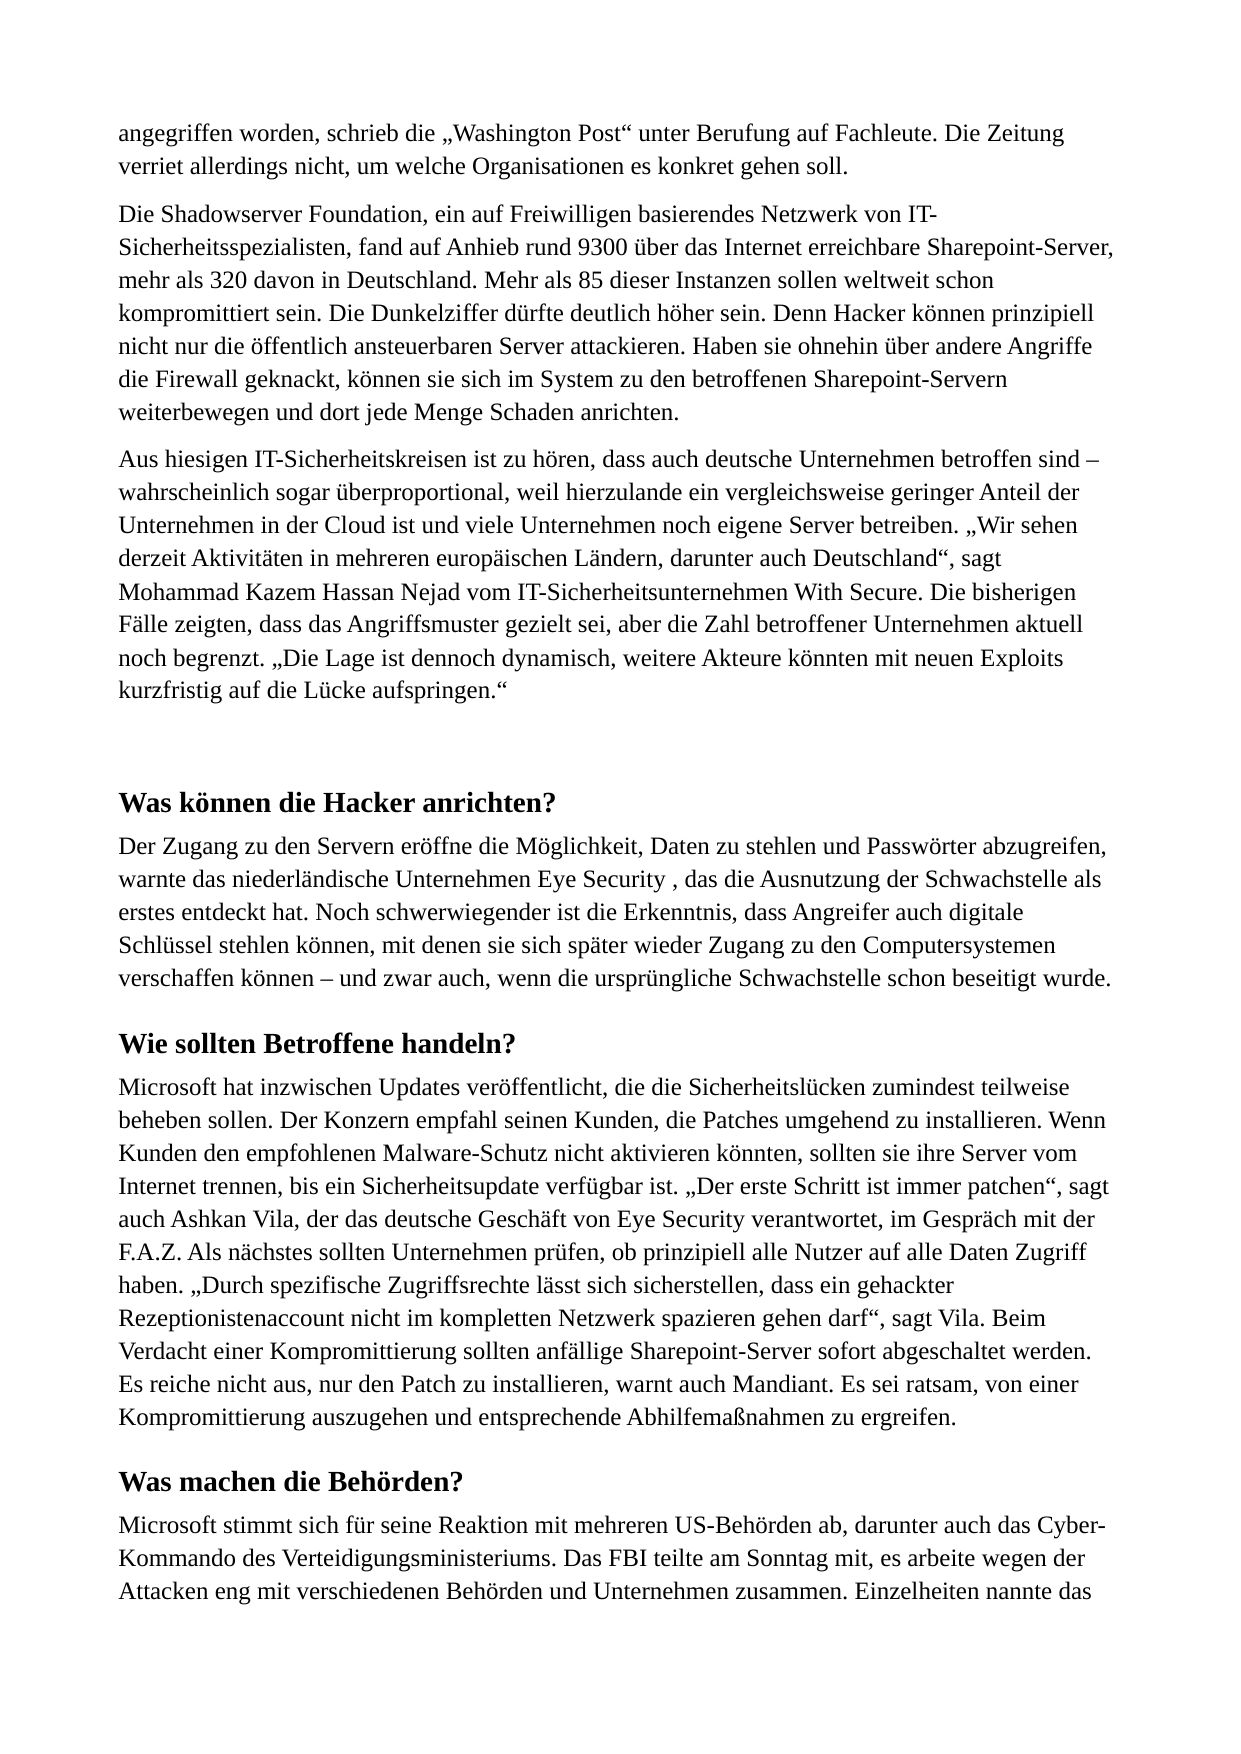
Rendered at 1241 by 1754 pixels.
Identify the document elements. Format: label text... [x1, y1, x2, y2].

subtitle Was machen die Behörden? [118, 1464, 1122, 1498]
subtitle Wie sollten Betroffene handeln? [118, 1026, 1122, 1059]
text Der Zugang zu den Servern eröffne die Möglichkeit, Daten zu stehlen und Passwörter abzugreifen, warnte das niederländische Unternehmen Eye Security , das die Ausnutzung der Schwachstelle als erstes entdeckt hat. Noch schwerwiegender ist die Erkenntnis, dass Angreifer auch digitale Schlüssel stehlen können, mit denen sie sich später wieder Zugang zu den Computersystemen verschaffen können – und zwar auch, wenn die ursprüngliche Schwachstelle schon beseitigt wurde. [118, 831, 1122, 992]
text Microsoft hat inzwischen Updates veröffentlicht, die die Sicherheitslücken zumindest teilweise beheben sollen. Der Konzern empfahl seinen Kunden, die Patches umgehend zu installieren. Wenn Kunden den empfohlenen Malware-Schutz nicht aktivieren könnten, sollten sie ihre Server vom Internet trennen, bis ein Sicherheitsupdate verfügbar ist. „Der erste Schritt ist immer patchen“, sagt auch Ashkan Vila, der das deutsche Geschäft von Eye Security verantwortet, im Gespräch mit der F.A.Z. Als nächstes sollten Unternehmen prüfen, ob prinzipiell alle Nutzer auf alle Daten Zugriff haben. „Durch spezifische Zugriffsrechte lässt sich sicherstellen, dass ein gehackter Rezeptionistenaccount nicht im kompletten Netzwerk spazieren gehen darf“, sagt Vila. Beim Verdacht einer Kompromittierung sollten anfällige Sharepoint-Server sofort abgeschaltet werden. Es reiche nicht aus, nur den Patch zu installieren, warnt auch Mandiant. Es sei ratsam, von einer Kompromittierung auszugehen und entsprechende Abhilfemaßnahmen zu ergreifen. [118, 1072, 1122, 1431]
subtitle Was können die Hacker anrichten? [118, 785, 1122, 819]
text Die Shadowserver Foundation, ein auf Freiwilligen basierendes Netzwerk von IT-Sicherheitsspezialisten, fand auf Anhieb rund 9300 über das Internet erreichbare Sharepoint-Server, mehr als 320 davon in Deutschland. Mehr als 85 dieser Instanzen sollen weltweit schon kompromittiert sein. Die Dunkelziffer dürfte deutlich höher sein. Denn Hacker können prinzipiell nicht nur die öffentlich ansteuerbaren Server attackieren. Haben sie ohnehin über andere Angriffe die Firewall geknackt, können sie sich im System zu den betroffenen Sharepoint-Servern weiterbewegen und dort jede Menge Schaden anrichten. [118, 199, 1122, 426]
text Aus hiesigen IT-Sicherheitskreisen ist zu hören, dass auch deutsche Unternehmen betroffen sind – wahrscheinlich sogar überproportional, weil hierzulande ein vergleichsweise geringer Anteil der Unternehmen in der Cloud ist und viele Unternehmen noch eigene Server betreiben. „Wir sehen derzeit Aktivitäten in mehreren europäischen Ländern, darunter auch Deutschland“, sagt Mohammad Kazem Hassan Nejad vom IT-Sicherheitsunternehmen With Secure. Die bisherigen Fälle zeigten, dass das Angriffsmuster gezielt sei, aber die Zahl betroffener Unternehmen aktuell noch begrenzt. „Die Lage ist dennoch dynamisch, weitere Akteure könnten mit neuen Exploits kurzfristig auf die Lücke aufspringen.“ [118, 444, 1122, 704]
text angegriffen worden, schrieb die „Washington Post“ unter Berufung auf Fachleute. Die Zeitung verriet allerdings nicht, um welche Organisationen es konkret gehen soll. [118, 118, 1122, 180]
text Microsoft stimmt sich für seine Reaktion mit mehreren US-Behörden ab, darunter auch das Cyber-Kommando des Verteidigungsministeriums. Das FBI teilte am Sonntag mit, es arbeite wegen der Attacken eng mit verschiedenen Behörden und Unternehmen zusammen. Einzelheiten nannte das [118, 1510, 1122, 1605]
